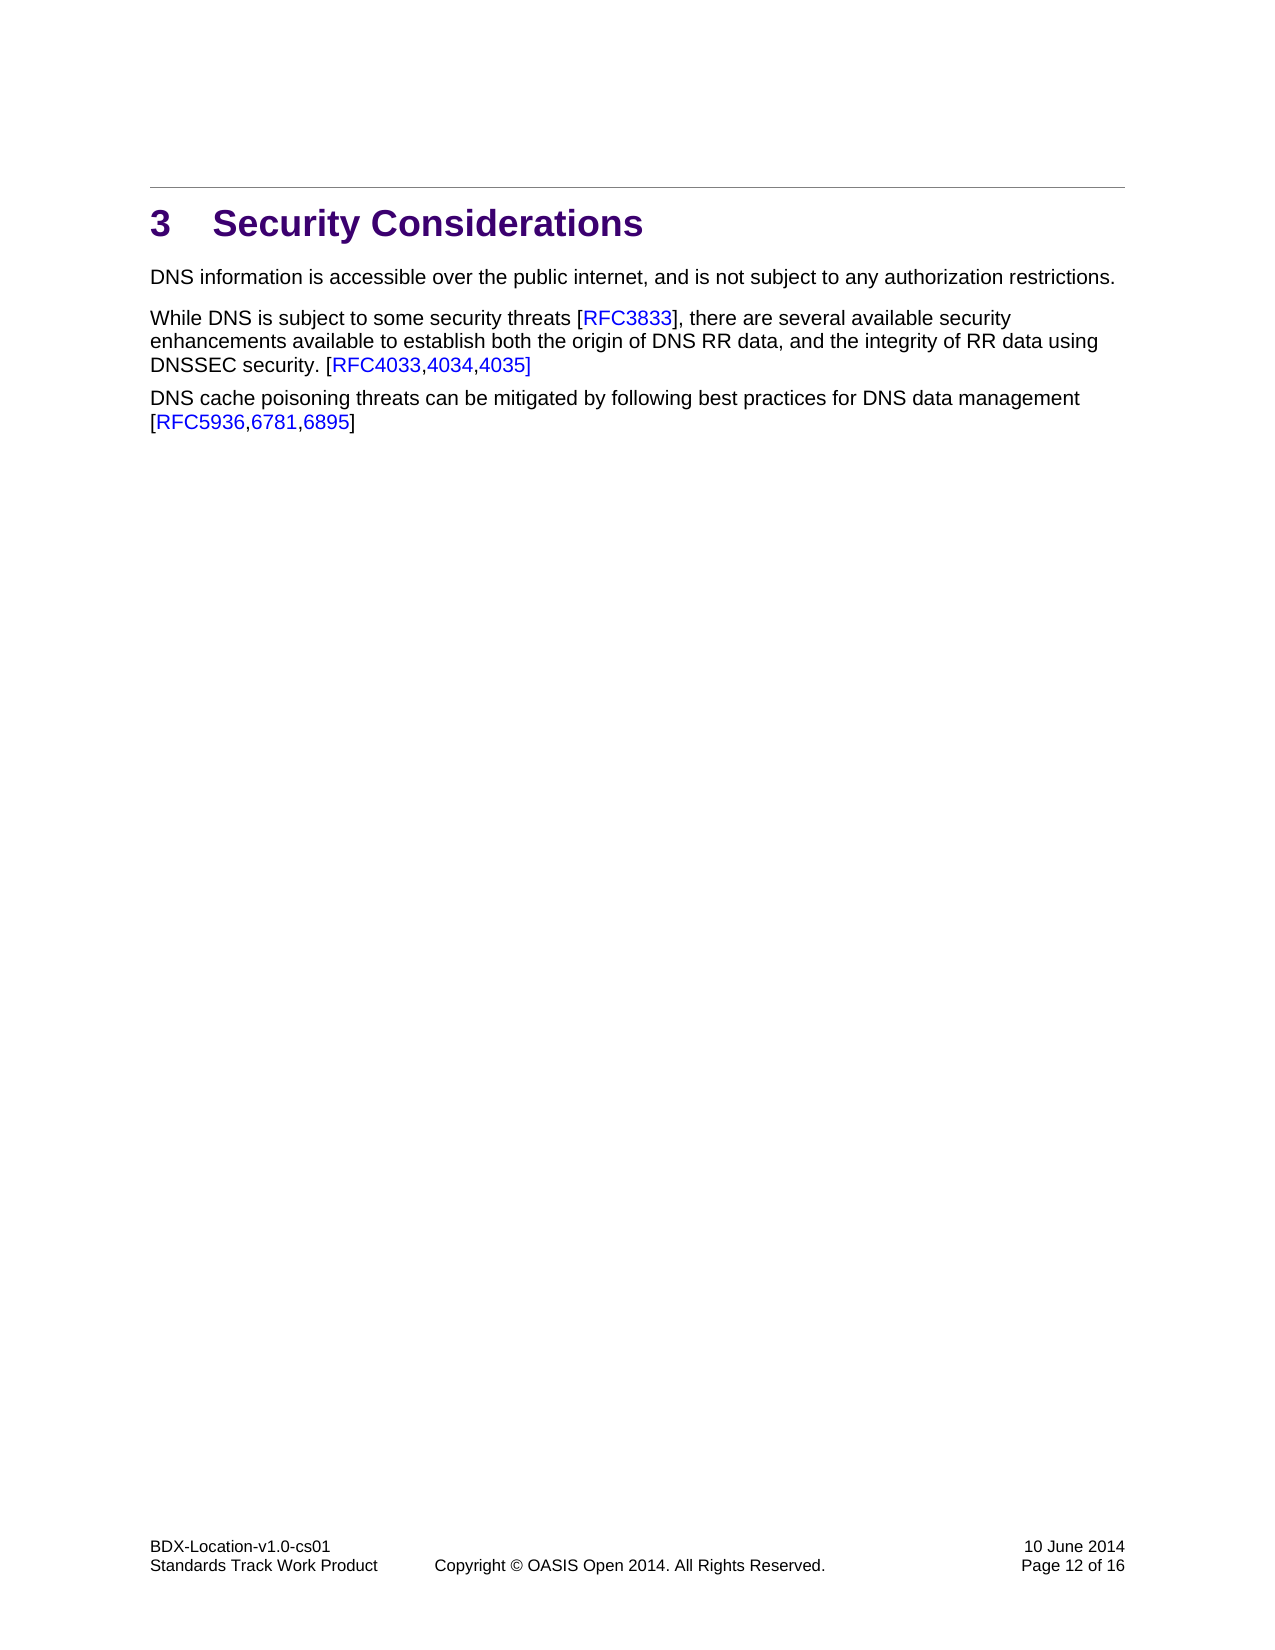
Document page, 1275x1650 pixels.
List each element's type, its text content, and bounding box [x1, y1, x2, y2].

subtitle Security Considerations [150, 188, 1125, 244]
text DNS information is accessible over the public internet, and is not subject to any authorization restrictions. [150, 265, 1125, 289]
text While DNS is subject to some security threats [RFC3833], there are several available security enhancements available to establish both the origin of DNS RR data, and the integrity of RR data using DNSSEC security. [RFC4033,4034,4035] [150, 305, 1125, 377]
text DNS cache poisoning threats can be mitigated by following best practices for DNS data management [RFC5936,6781,6895] [150, 386, 1125, 433]
